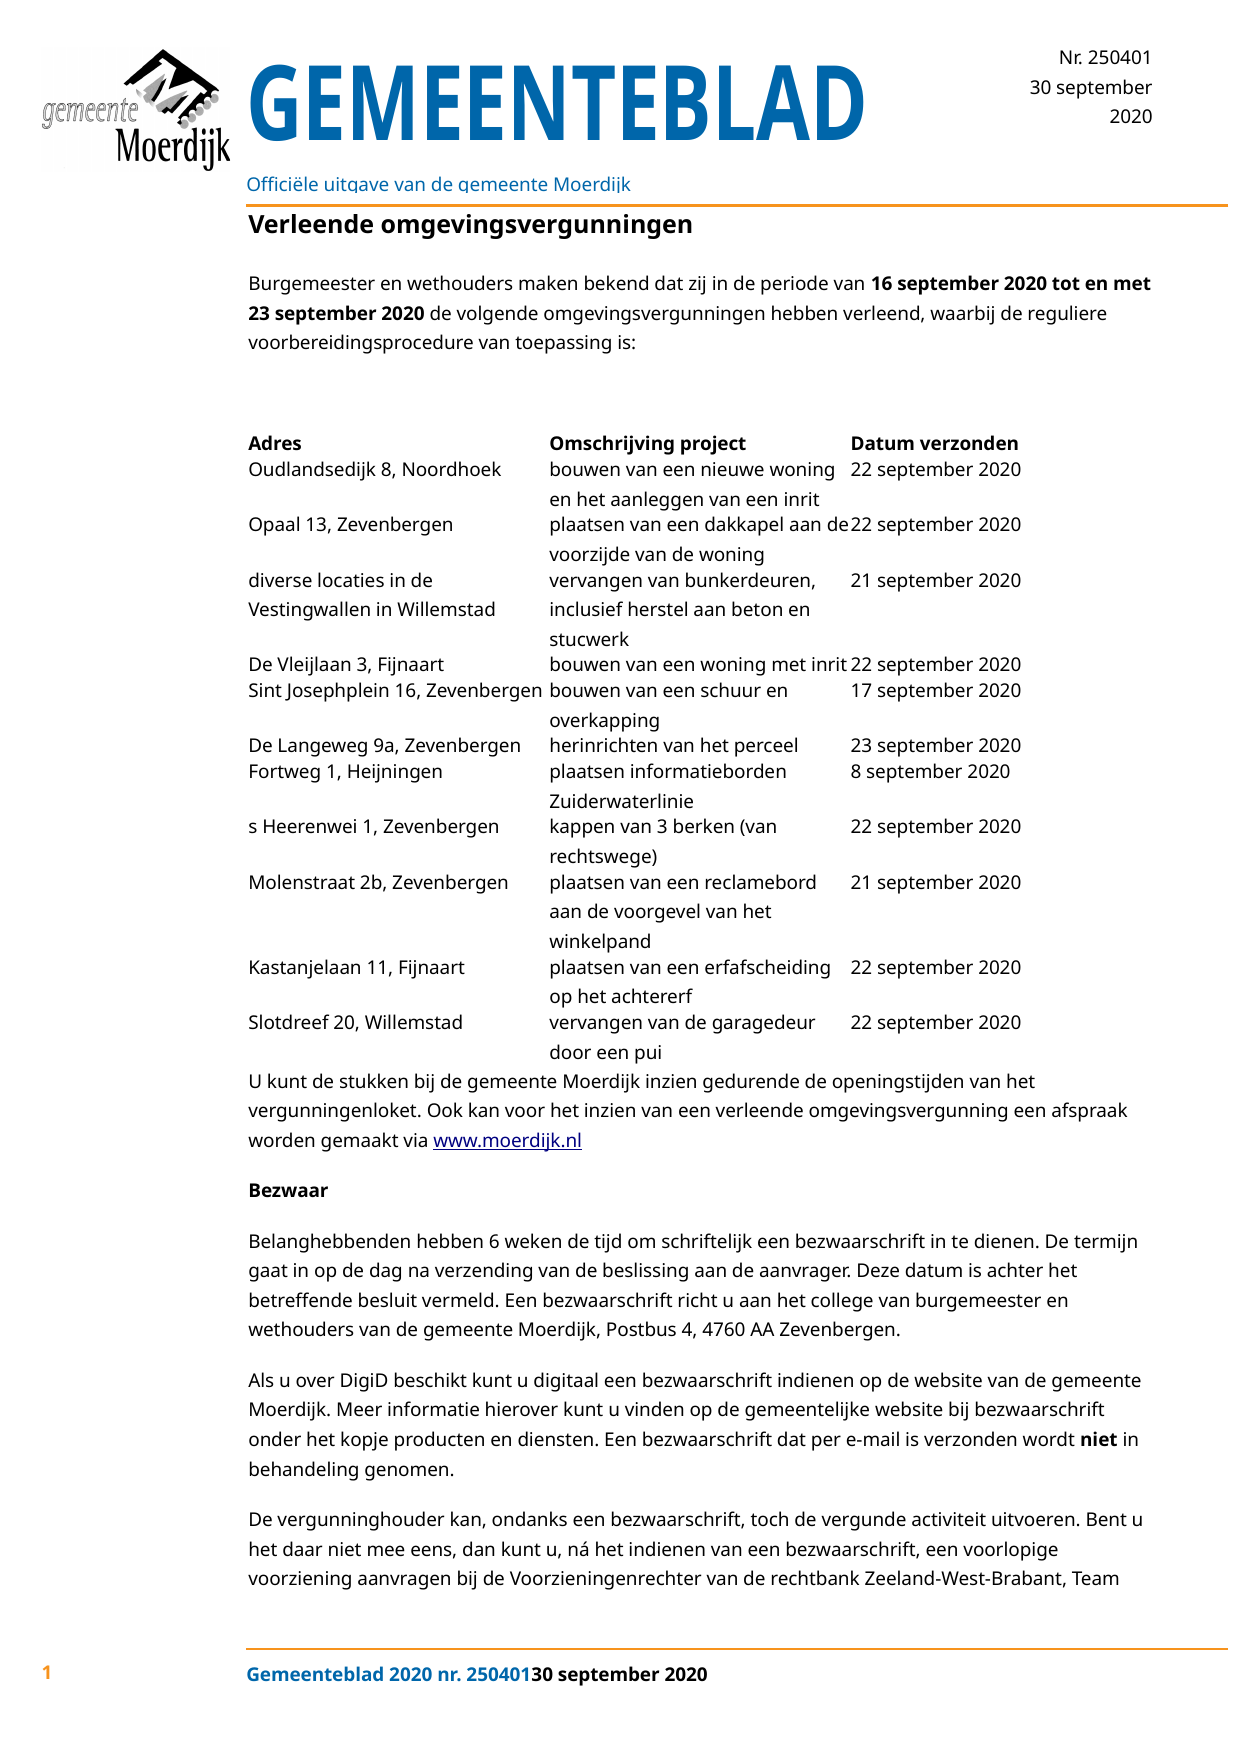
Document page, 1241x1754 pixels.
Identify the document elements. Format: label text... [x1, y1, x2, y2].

table_cell 8 september 2020 [850, 759, 1152, 814]
table_cell 23 september 2020 [850, 733, 1152, 758]
table_cell 21 september 2020 [850, 567, 1152, 652]
table_cell bouwen van een nieuwe woning en het aanleggen van een inrit [549, 456, 850, 511]
table_cell herinrichten van het perceel [549, 733, 850, 758]
text U kunt de stukken bij de gemeente Moerdijk inzien gedurende de openingstijden van het vergunningenloket. Ook kan voor het inzien van een verleende omgevingsvergunning een afspraak worden gemaakt via www.moerdijk.nl [248, 1068, 1152, 1153]
table_cell 17 september 2020 [850, 678, 1152, 733]
table_cell Oudlandsedijk 8, Noordhoek [248, 456, 549, 511]
table_cell plaatsen van een dakkapel aan de voorzijde van de woning [549, 511, 850, 567]
table_cell plaatsen van een reclamebord aan de voorgevel van het winkelpand [549, 869, 850, 954]
table_cell plaatsen informatieborden Zuiderwaterlinie [549, 759, 850, 814]
table_header Adres [248, 430, 549, 456]
table_cell diverse locaties in de Vestingwallen in Willemstad [248, 567, 549, 652]
table_cell 22 september 2020 [850, 1009, 1152, 1064]
table_cell bouwen van een woning met inrit [549, 652, 850, 677]
table_header Datum verzonden [850, 430, 1152, 456]
table_cell Fortweg 1, Heijningen [248, 759, 549, 814]
table_cell kappen van 3 berken (van rechtswege) [549, 814, 850, 869]
table_cell De Vleijlaan 3, Fijnaart [248, 652, 549, 677]
table_cell 22 september 2020 [850, 456, 1152, 511]
table_cell bouwen van een schuur en overkapping [549, 678, 850, 733]
table_cell 22 september 2020 [850, 652, 1152, 677]
text Burgemeester en wethouders maken bekend dat zij in de periode van 16 september 2020 tot en met 23 september 2020 de volgende omgevingsvergunningen hebben verleend, waarbij de reguliere voorbereidingsprocedure van toepassing is: [248, 270, 1152, 355]
table_cell Slotdreef 20, Willemstad [248, 1009, 549, 1064]
text Bezwaar [248, 1177, 1152, 1203]
table_cell vervangen van de garagedeur door een pui [549, 1009, 850, 1064]
table_cell s Heerenwei 1, Zevenbergen [248, 814, 549, 869]
table_cell plaatsen van een erfafscheiding op het achtererf [549, 954, 850, 1009]
table_cell Kastanjelaan 11, Fijnaart [248, 954, 549, 1009]
table_cell 21 september 2020 [850, 869, 1152, 954]
table_cell 22 september 2020 [850, 954, 1152, 1009]
table_cell Opaal 13, Zevenbergen [248, 511, 549, 567]
picture [41, 47, 231, 172]
text Als u over DigiD beschikt kunt u digitaal een bezwaarschrift indienen op de website van de gemeente Moerdijk. Meer informatie hierover kunt u vinden op de gemeentelijke website bij bezwaarschrift onder het kopje producten en diensten. Een bezwaarschrift dat per e-mail is verzonden wordt niet in behandeling genomen. [248, 1367, 1152, 1481]
table_cell vervangen van bunkerdeuren, inclusief herstel aan beton en stucwerk [549, 567, 850, 652]
table_cell De Langeweg 9a, Zevenbergen [248, 733, 549, 758]
text Verleende omgevingsvergunningen [248, 207, 1152, 241]
table_cell 22 september 2020 [850, 814, 1152, 869]
table_header Omschrijving project [549, 430, 850, 456]
table_cell Molenstraat 2b, Zevenbergen [248, 869, 549, 954]
table_cell 22 september 2020 [850, 511, 1152, 567]
text Belanghebbenden hebben 6 weken de tijd om schriftelijk een bezwaarschrift in te dienen. De termijn gaat in op de dag na verzending van de beslissing aan de aanvrager. Deze datum is achter het betreffende besluit vermeld. Een bezwaarschrift richt u aan het college van burgemeester en wethouders van de gemeente Moerdijk, Postbus 4, 4760 AA Zevenbergen. [248, 1228, 1152, 1342]
table_cell Sint Josephplein 16, Zevenbergen [248, 678, 549, 733]
text De vergunninghouder kan, ondanks een bezwaarschrift, toch de vergunde activiteit uitvoeren. Bent u het daar niet mee eens, dan kunt u, ná het indienen van een bezwaarschrift, een voorlopige voorziening aanvragen bij de Voorzieningenrechter van de rechtbank Zeeland-West-Brabant, Team [248, 1506, 1152, 1591]
